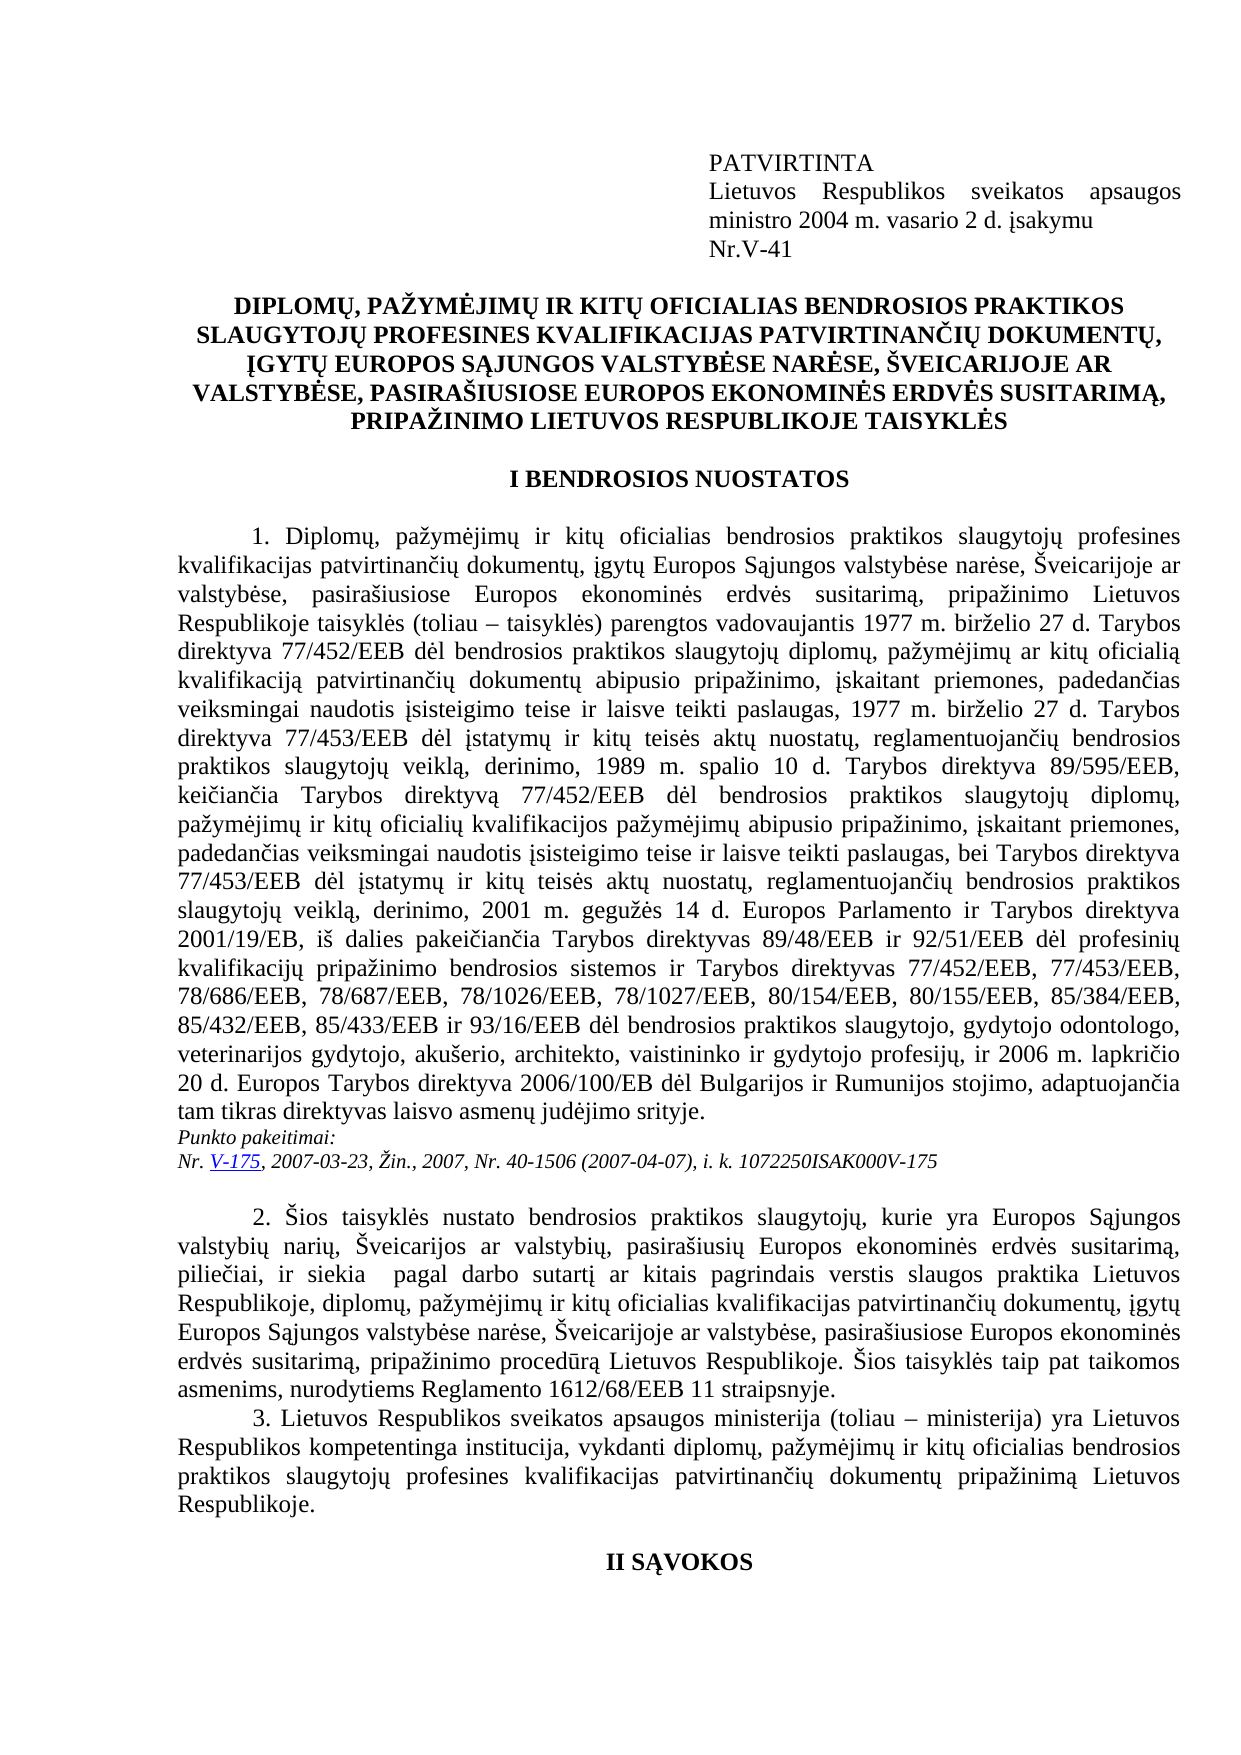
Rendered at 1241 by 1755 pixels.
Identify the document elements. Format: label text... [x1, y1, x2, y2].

text 3. Lietuvos Respublikos sveikatos apsaugos ministerija (toliau – ministerija) yra Lietuvos Respublikos kompetentinga institucija, vykdanti diplomų, pažymėjimų ir kitų oficialias bendrosios praktikos slaugytojų profesines kvalifikacijas patvirtinančių dokumentų pripažinimą Lietuvos Respublikoje. [177, 1403, 1181, 1518]
text Punkto pakeitimai: [177, 1125, 1181, 1149]
text I BENDROSIOS NUOSTATOS [177, 464, 1181, 493]
text 2. Šios taisyklės nustato bendrosios praktikos slaugytojų, kurie yra Europos Sąjungos valstybių narių, Šveicarijos ar valstybių, pasirašiusių Europos ekonominės erdvės susitarimą, piliečiai, ir siekia pagal darbo sutartį ar kitais pagrindais verstis slaugos praktika Lietuvos Respublikoje, diplomų, pažymėjimų ir kitų oficialias kvalifikacijas patvirtinančių dokumentų, įgytų Europos Sąjungos valstybėse narėse, Šveicarijoje ar valstybėse, pasirašiusiose Europos ekonominės erdvės susitarimą, pripažinimo procedūrą Lietuvos Respublikoje. Šios taisyklės taip pat taikomos asmenims, nurodytiems Reglamento 1612/68/EEB 11 straipsnyje. [177, 1202, 1181, 1403]
text II SĄVOKOS [177, 1547, 1181, 1576]
text 1. Diplomų, pažymėjimų ir kitų oficialias bendrosios praktikos slaugytojų profesines kvalifikacijas patvirtinančių dokumentų, įgytų Europos Sąjungos valstybėse narėse, Šveicarijoje ar valstybėse, pasirašiusiose Europos ekonominės erdvės susitarimą, pripažinimo Lietuvos Respublikoje taisyklės (toliau – taisyklės) parengtos vadovaujantis 1977 m. birželio 27 d. Tarybos direktyva 77/452/EEB dėl bendrosios praktikos slaugytojų diplomų, pažymėjimų ar kitų oficialią kvalifikaciją patvirtinančių dokumentų abipusio pripažinimo, įskaitant priemones, padedančias veiksmingai naudotis įsisteigimo teise ir laisve teikti paslaugas, 1977 m. birželio 27 d. Tarybos direktyva 77/453/EEB dėl įstatymų ir kitų teisės aktų nuostatų, reglamentuojančių bendrosios praktikos slaugytojų veiklą, derinimo, 1989 m. spalio 10 d. Tarybos direktyva 89/595/EEB, keičiančia Tarybos direktyvą 77/452/EEB dėl bendrosios praktikos slaugytojų diplomų, pažymėjimų ir kitų oficialių kvalifikacijos pažymėjimų abipusio pripažinimo, įskaitant priemones, padedančias veiksmingai naudotis įsisteigimo teise ir laisve teikti paslaugas, bei Tarybos direktyva 77/453/EEB dėl įstatymų ir kitų teisės aktų nuostatų, reglamentuojančių bendrosios praktikos slaugytojų veiklą, derinimo, 2001 m. gegužės 14 d. Europos Parlamento ir Tarybos direktyva 2001/19/EB, iš dalies pakeičiančia Tarybos direktyvas 89/48/EEB ir 92/51/EEB dėl profesinių kvalifikacijų pripažinimo bendrosios sistemos ir Tarybos direktyvas 77/452/EEB, 77/453/EEB, 78/686/EEB, 78/687/EEB, 78/1026/EEB, 78/1027/EEB, 80/154/EEB, 80/155/EEB, 85/384/EEB, 85/432/EEB, 85/433/EEB ir 93/16/EEB dėl bendrosios praktikos slaugytojo, gydytojo odontologo, veterinarijos gydytojo, akušerio, architekto, vaistininko ir gydytojo profesijų, ir 2006 m. lapkričio 20 d. Europos Tarybos direktyva 2006/100/EB dėl Bulgarijos ir Rumunijos stojimo, adaptuojančia tam tikras direktyvas laisvo asmenų judėjimo srityje. [177, 521, 1181, 1125]
text PATVIRTINTA [709, 148, 1181, 176]
text Nr.V-41 [709, 234, 1181, 263]
text DIPLOMŲ, PAŽYMĖJIMŲ IR KITŲ OFICIALIAS BENDROSIOS PRAKTIKOS SLAUGYTOJŲ PROFESINES KVALIFIKACIJAS PATVIRTINANČIŲ DOKUMENTŲ, ĮGYTŲ EUROPOS SĄJUNGOS VALSTYBĖSE NARĖSE, ŠVEICARIJOJE AR VALSTYBĖSE, PASIRAŠIUSIOSE EUROPOS EKONOMINĖS ERDVĖS SUSITARIMĄ, PRIPAŽINIMO LIETUVOS RESPUBLIKOJE TAISYKLĖS [177, 291, 1181, 435]
text Lietuvos Respublikos sveikatos apsaugos ministro 2004 m. vasario 2 d. įsakymu [709, 176, 1181, 234]
text Nr. V-175, 2007-03-23, Žin., 2007, Nr. 40-1506 (2007-04-07), i. k. 1072250ISAK000V-175 [177, 1149, 1181, 1173]
